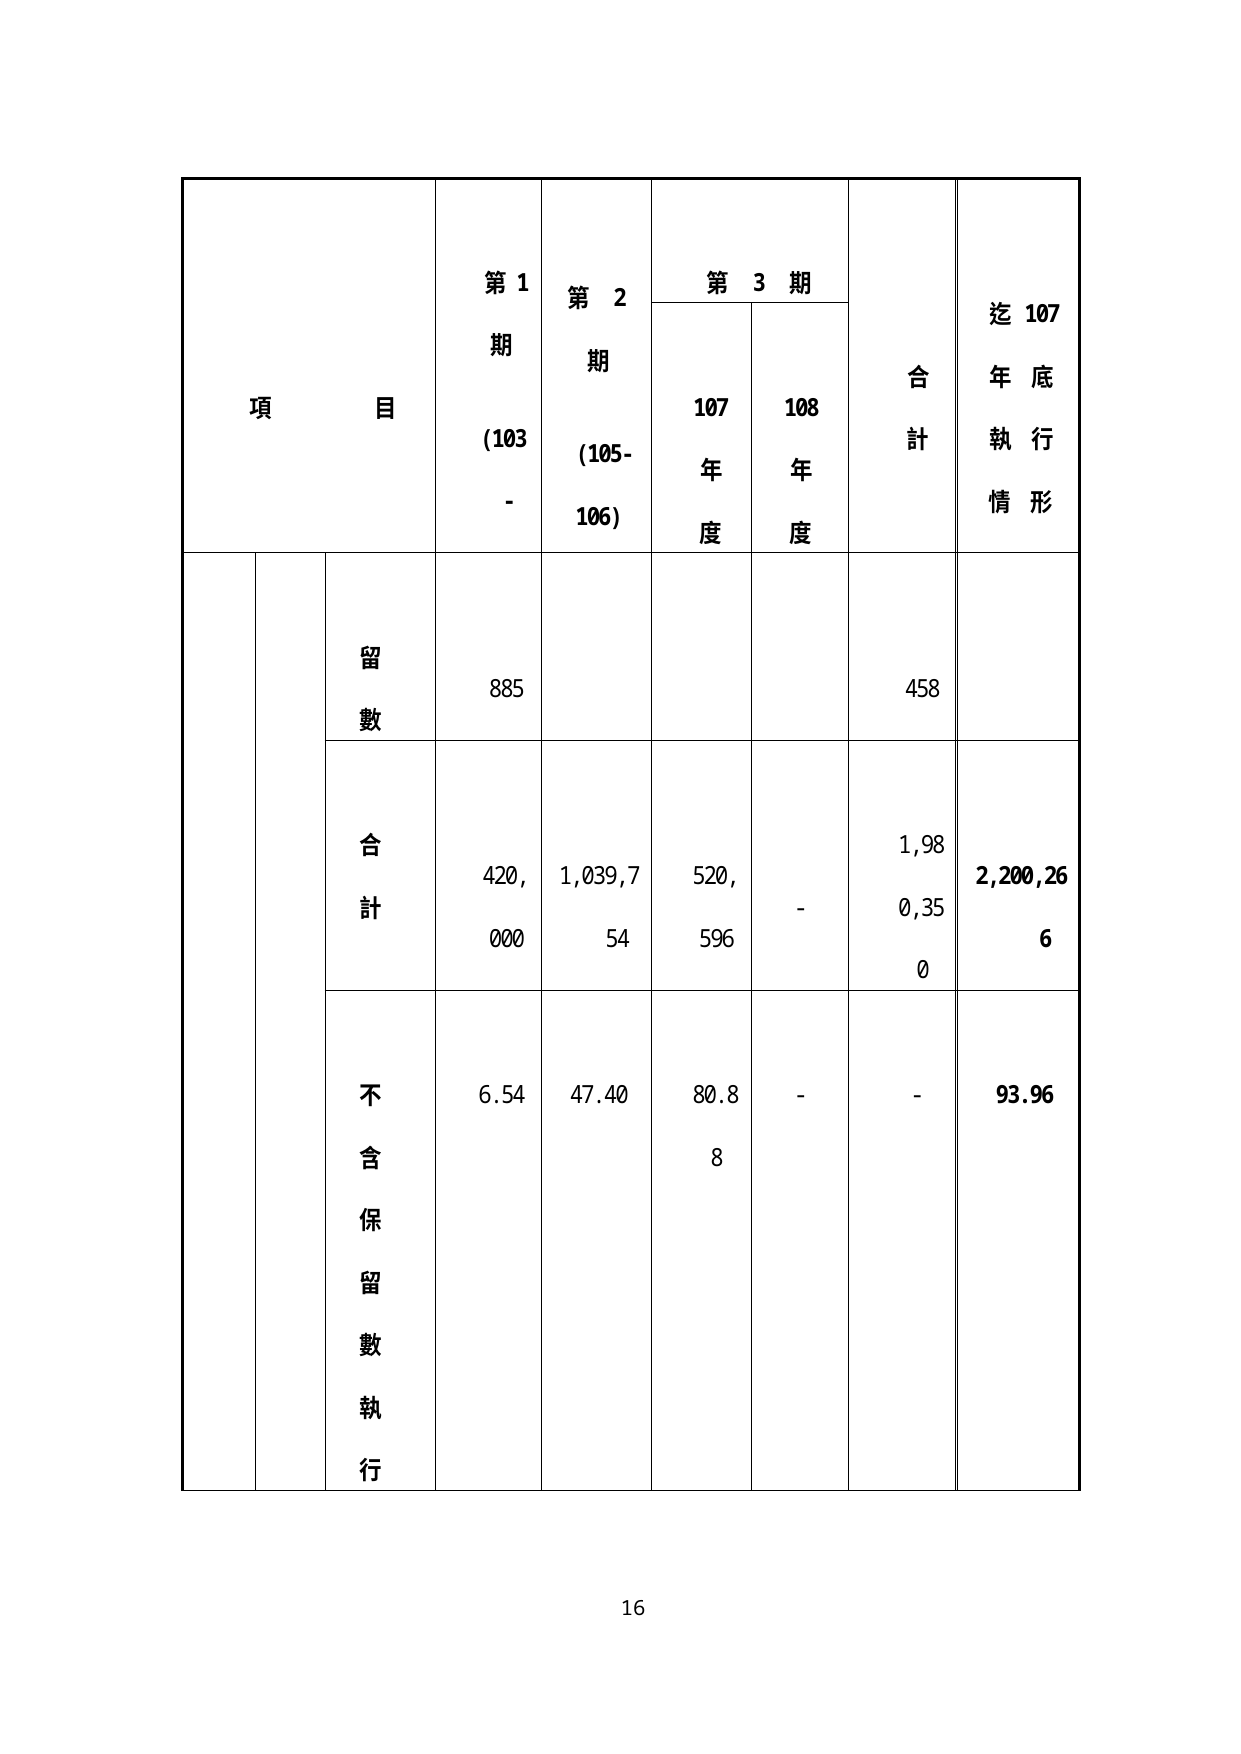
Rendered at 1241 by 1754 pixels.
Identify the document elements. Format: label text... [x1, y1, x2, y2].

table_cell 107年度 [652, 303, 751, 552]
table_cell 108年度 [752, 303, 848, 552]
table_cell 合計 [326, 741, 435, 990]
table_cell 2,200,266 [958, 741, 1078, 990]
table_cell - [958, 553, 1078, 740]
table_header 第3期 [652, 180, 848, 302]
table_cell 93.96 [958, 991, 1078, 1490]
table_cell 留數 [326, 553, 435, 740]
table_cell 6.54 [436, 991, 541, 1490]
table_cell 388,885 [436, 553, 541, 740]
table_cell - [849, 991, 955, 1490]
table_cell 80.88 [652, 991, 751, 1490]
table_cell [542, 553, 651, 740]
table_cell - [752, 553, 848, 740]
table_cell [256, 553, 325, 1490]
table_header 迄107年底執行情形 [958, 180, 1078, 552]
table_cell 520,596 [652, 741, 751, 990]
table_header 項 目 [184, 180, 435, 552]
table_cell 1,039,754 [542, 741, 651, 990]
table_cell - [752, 991, 848, 1490]
table_cell 47.40 [542, 991, 651, 1490]
table_cell 458 [849, 553, 955, 740]
table_header 第1期 (103-104) [436, 180, 541, 552]
table_cell [184, 553, 255, 1490]
table_cell - [652, 553, 751, 740]
table_header 合 計 [849, 180, 955, 552]
table_header 第2期 (105-106) [542, 180, 651, 552]
table_cell 1,980,350 [849, 741, 955, 990]
table_cell - [752, 741, 848, 990]
table_cell 不含保留數執行 [326, 991, 435, 1490]
table_cell 420,000 [436, 741, 541, 990]
